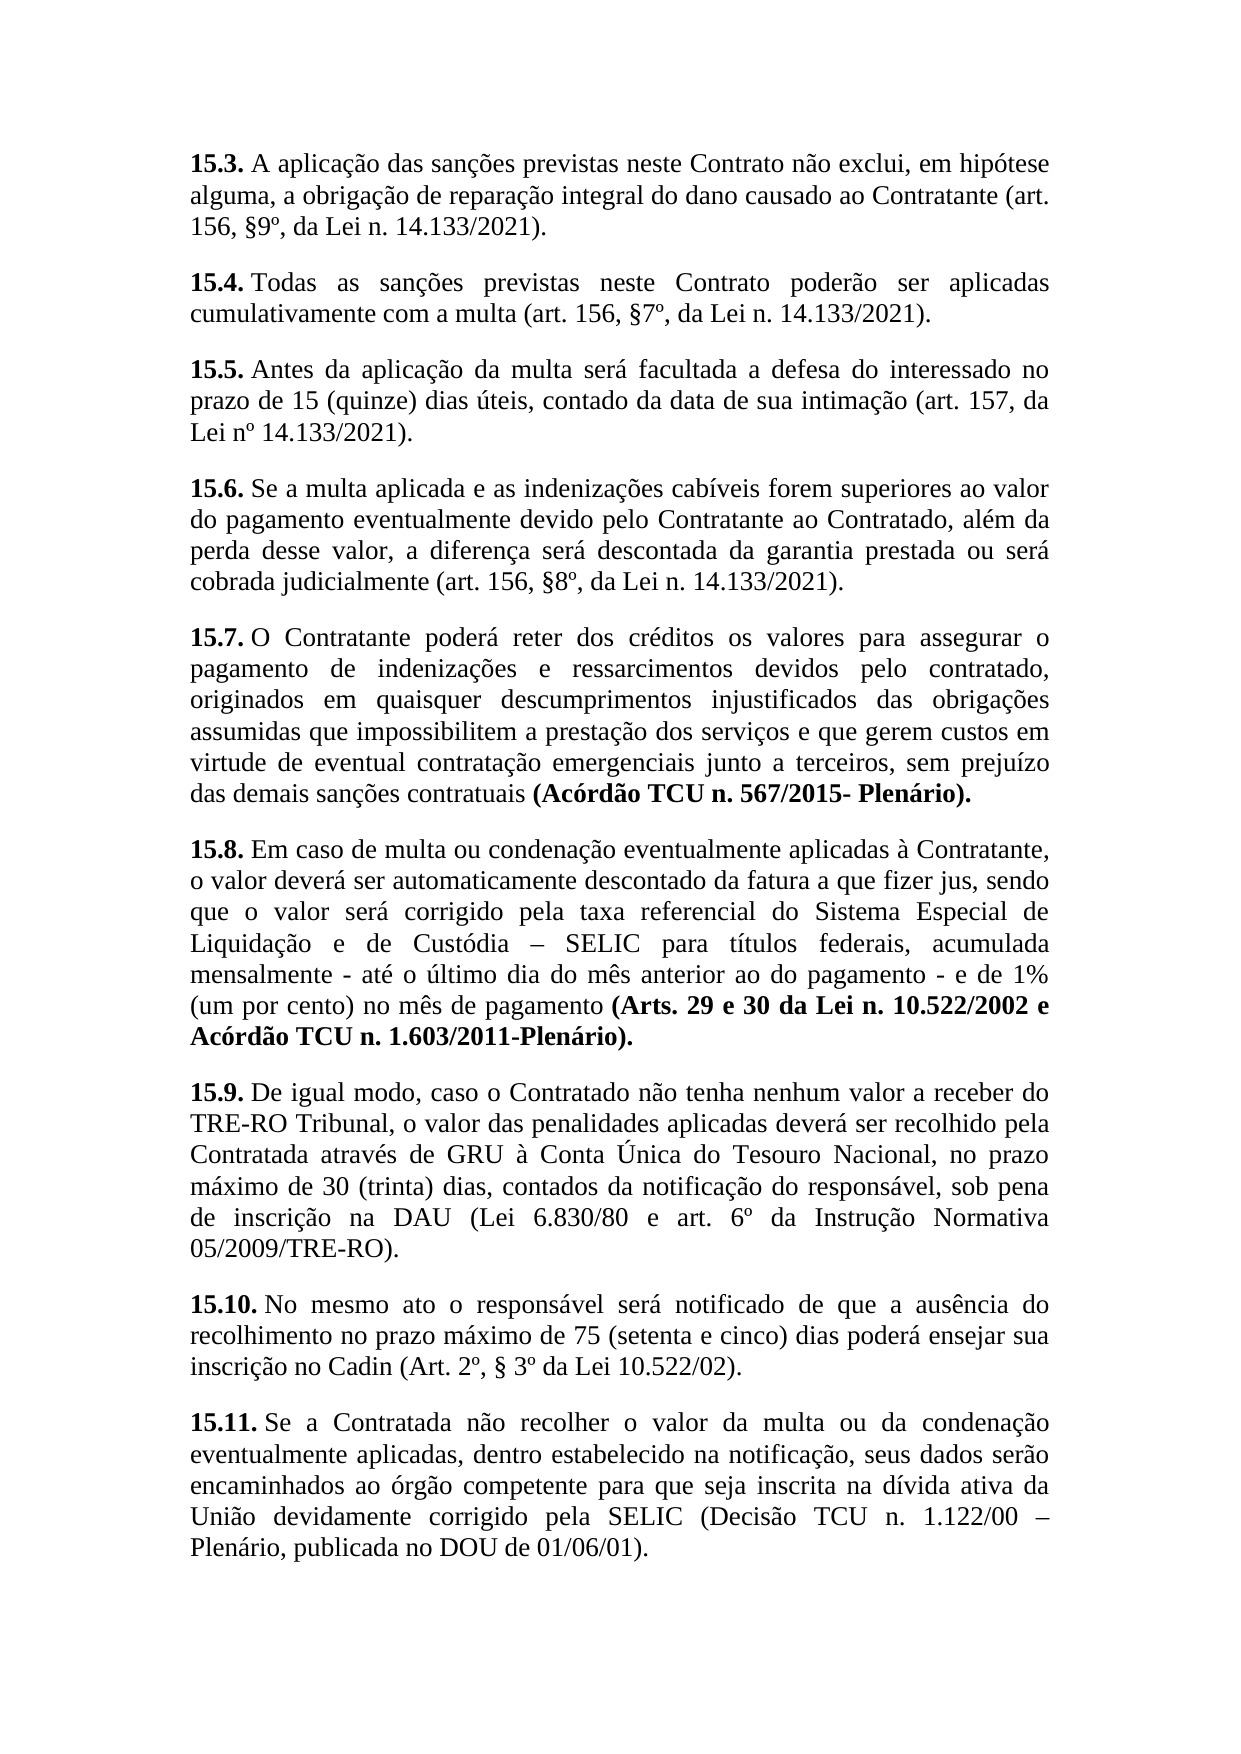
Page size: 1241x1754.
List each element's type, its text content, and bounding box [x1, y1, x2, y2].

text 15.6. Se a multa aplicada e as indenizações cabíveis forem superiores ao valor do pagamento eventualmente devido pelo Contratante ao Contratado, além da perda desse valor, a diferença será descontada da garantia prestada ou será cobrada judicialmente (art. 156, §8º, da Lei n. 14.133/2021). [190, 472, 1051, 596]
text 15.7. O Contratante poderá reter dos créditos os valores para assegurar o pagamento de indenizações e ressarcimentos devidos pelo contratado, originados em quaisquer descumprimentos injustificados das obrigações assumidas que impossibilitem a prestação dos serviços e que gerem custos em virtude de eventual contratação emergenciais junto a terceiros, sem prejuízo das demais sanções contratuais (Acórdão TCU n. 567/2015- Plenário). [190, 621, 1051, 808]
text 15.11. Se a Contratada não recolher o valor da multa ou da condenação eventualmente aplicadas, dentro estabelecido na notificação, seus dados serão encaminhados ao órgão competente para que seja inscrita na dívida ativa da União devidamente corrigido pela SELIC (Decisão TCU n. 1.122/00 – Plenário, publicada no DOU de 01/06/01). [190, 1407, 1051, 1562]
text 15.10. No mesmo ato o responsável será notificado de que a ausência do recolhimento no prazo máximo de 75 (setenta e cinco) dias poderá ensejar sua inscrição no Cadin (Art. 2º, § 3º da Lei 10.522/02). [190, 1288, 1051, 1382]
text 15.8. Em caso de multa ou condenação eventualmente aplicadas à Contratante, o valor deverá ser automaticamente descontado da fatura a que fizer jus, sendo que o valor será corrigido pela taxa referencial do Sistema Especial de Liquidação e de Custódia – SELIC para títulos federais, acumulada mensalmente - até o último dia do mês anterior ao do pagamento - e de 1% (um por cento) no mês de pagamento (Arts. 29 e 30 da Lei n. 10.522/2002 e Acórdão TCU n. 1.603/2011-Plenário). [190, 833, 1051, 1051]
text 15.5. Antes da aplicação da multa será facultada a defesa do interessado no prazo de 15 (quinze) dias úteis, contado da data de sua intimação (art. 157, da Lei nº 14.133/2021). [190, 353, 1051, 447]
text 15.3. A aplicação das sanções previstas neste Contrato não exclui, em hipótese alguma, a obrigação de reparação integral do dano causado ao Contratante (art. 156, §9º, da Lei n. 14.133/2021). [190, 148, 1051, 241]
text 15.4. Todas as sanções previstas neste Contrato poderão ser aplicadas cumulativamente com a multa (art. 156, §7º, da Lei n. 14.133/2021). [190, 266, 1051, 328]
text 15.9. De igual modo, caso o Contratado não tenha nenhum valor a receber do TRE-RO Tribunal, o valor das penalidades aplicadas deverá ser recolhido pela Contratada através de GRU à Conta Única do Tesouro Nacional, no prazo máximo de 30 (trinta) dias, contados da notificação do responsável, sob pena de inscrição na DAU (Lei 6.830/80 e art. 6º da Instrução Normativa 05/2009/TRE-RO). [190, 1076, 1051, 1263]
